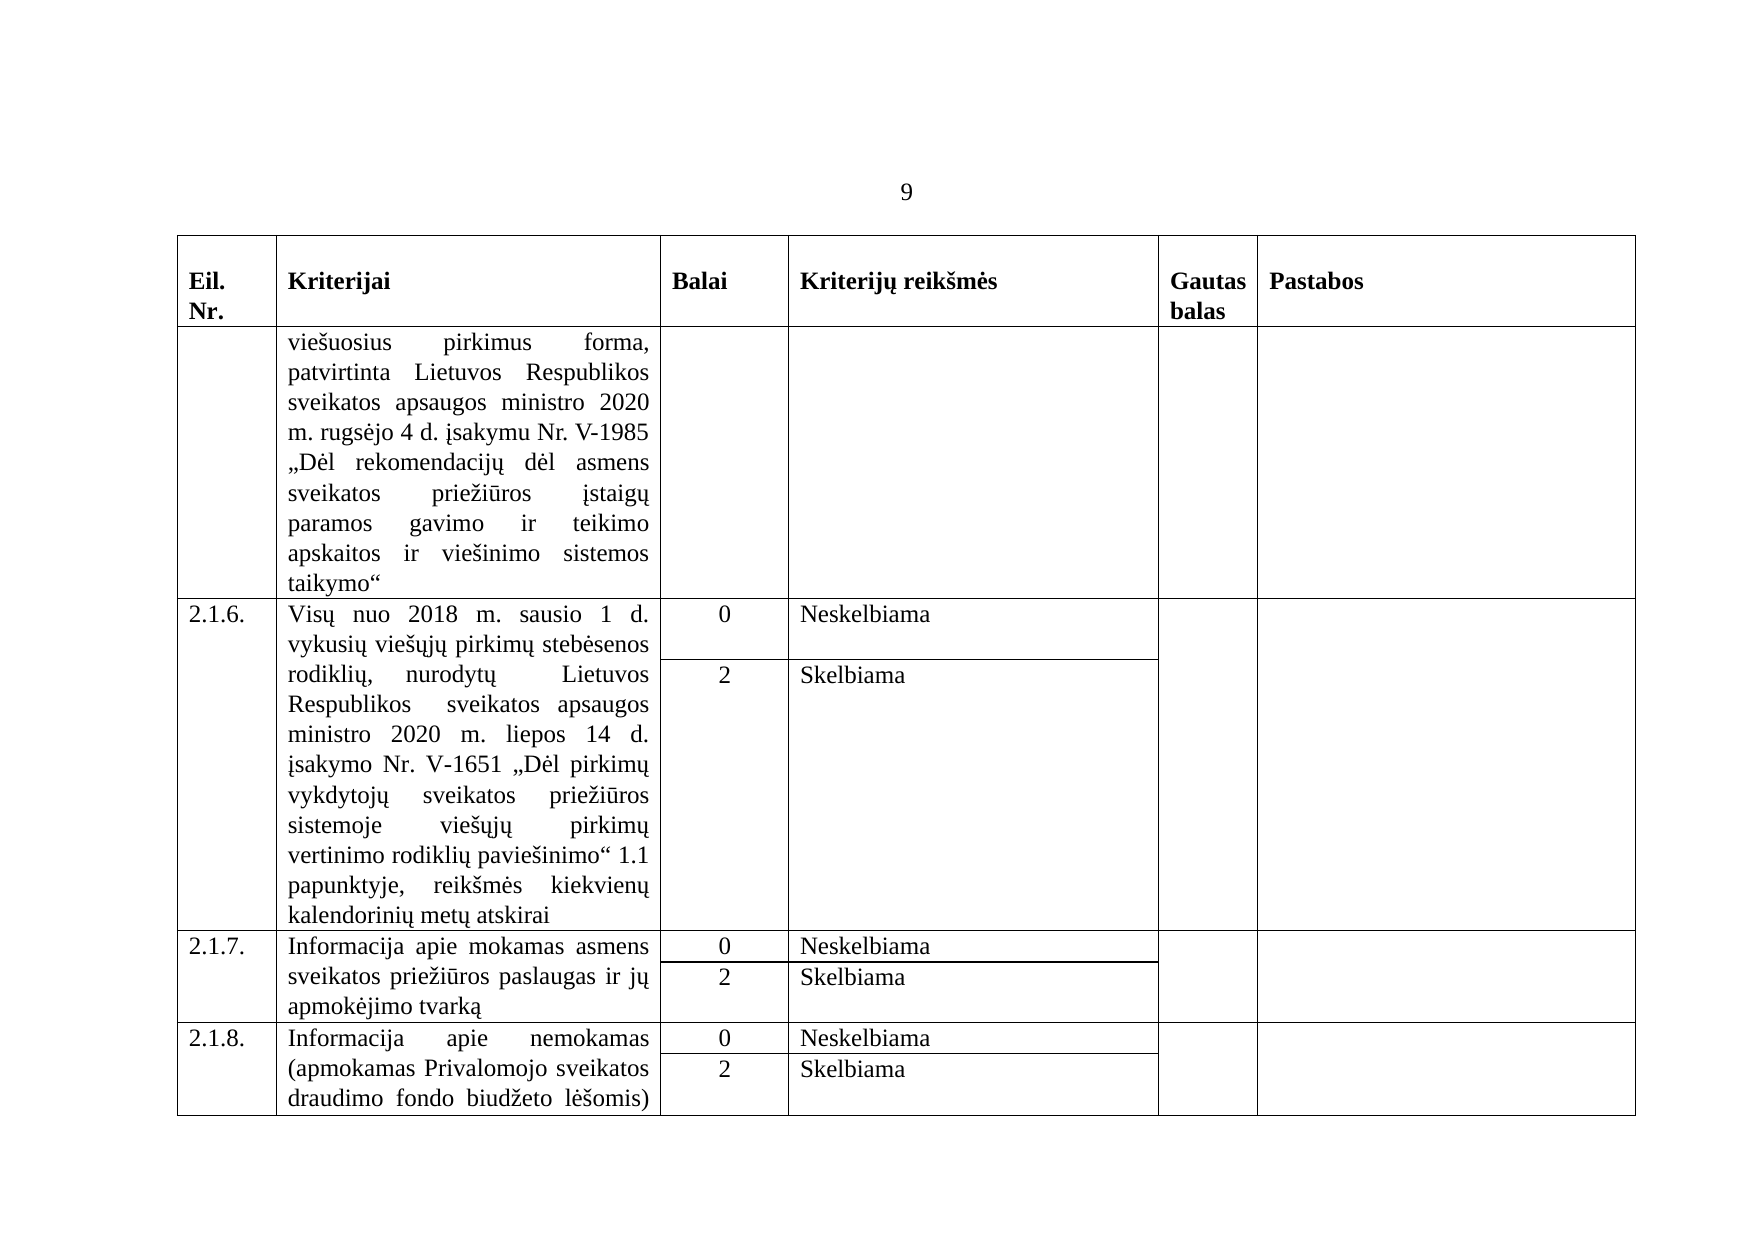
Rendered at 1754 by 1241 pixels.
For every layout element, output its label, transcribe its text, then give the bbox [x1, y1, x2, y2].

table_cell [1258, 1023, 1635, 1115]
table_cell 2 [661, 963, 788, 1022]
table_cell [789, 1084, 1158, 1115]
table_header Kriterijų reikšmės [789, 236, 1158, 326]
table_cell 2.1.7. [178, 931, 276, 1022]
table_cell viešuosius pirkimus forma, patvirtinta Lietuvos Respublikos sveikatos apsaugos ministro 2020 m. rugsėjo 4 d. įsakymu Nr. V-1985 „Dėl rekomendacijų dėl asmens sveikatos priežiūros įstaigų paramos gavimo ir teikimo apskaitos ir viešinimo sistemos taikymo“ [277, 327, 660, 598]
table_cell Skelbiama [789, 963, 1158, 1022]
table_cell [661, 1084, 788, 1115]
table_cell 2.1.8. [178, 1023, 276, 1115]
table_cell Neskelbiama [789, 599, 1158, 659]
table_cell 2.1.6. [178, 599, 276, 930]
table_cell [1159, 599, 1257, 930]
table_cell Neskelbiama [789, 1023, 1158, 1053]
table_cell Informacija apie nemokamas (apmokamas Privalomojo sveikatos draudimo fondo biudžeto lėšomis) [277, 1023, 660, 1115]
table_cell [1159, 1023, 1257, 1115]
table_header Pastabos [1258, 236, 1635, 326]
table_cell [1258, 327, 1635, 598]
table_cell 0 [661, 931, 788, 961]
table_cell [1258, 931, 1635, 1022]
table_header Gautas balas [1159, 236, 1257, 326]
table_cell [1159, 327, 1257, 598]
table_cell [1258, 599, 1635, 930]
table_cell 0 [661, 599, 788, 659]
table_cell 0 [661, 1023, 788, 1053]
table_cell Skelbiama [789, 660, 1158, 930]
table_header Kriterijai [277, 236, 660, 326]
table_cell [789, 327, 1158, 598]
table_cell Neskelbiama [789, 931, 1158, 961]
table_cell [1159, 931, 1257, 1022]
table_cell Informacija apie mokamas asmens sveikatos priežiūros paslaugas ir jų apmokėjimo tvarką [277, 931, 660, 1022]
table_cell [178, 327, 276, 598]
table_cell Visų nuo 2018 m. sausio 1 d. vykusių viešųjų pirkimų stebėsenos rodiklių, nurodytų Lietuvos Respublikos sveikatos apsaugos ministro 2020 m. liepos 14 d. įsakymo Nr. V-1651 „Dėl pirkimų vykdytojų sveikatos priežiūros sistemoje viešųjų pirkimų vertinimo rodiklių paviešinimo“ 1.1 papunktyje, reikšmės kiekvienų kalendorinių metų atskirai [277, 599, 660, 930]
table_cell [661, 327, 788, 598]
table_cell 2 [661, 660, 788, 930]
table_cell 2 [661, 1054, 788, 1084]
table_cell Skelbiama [789, 1054, 1158, 1084]
table_header Balai [661, 236, 788, 326]
table_header Eil. Nr. [178, 236, 276, 326]
